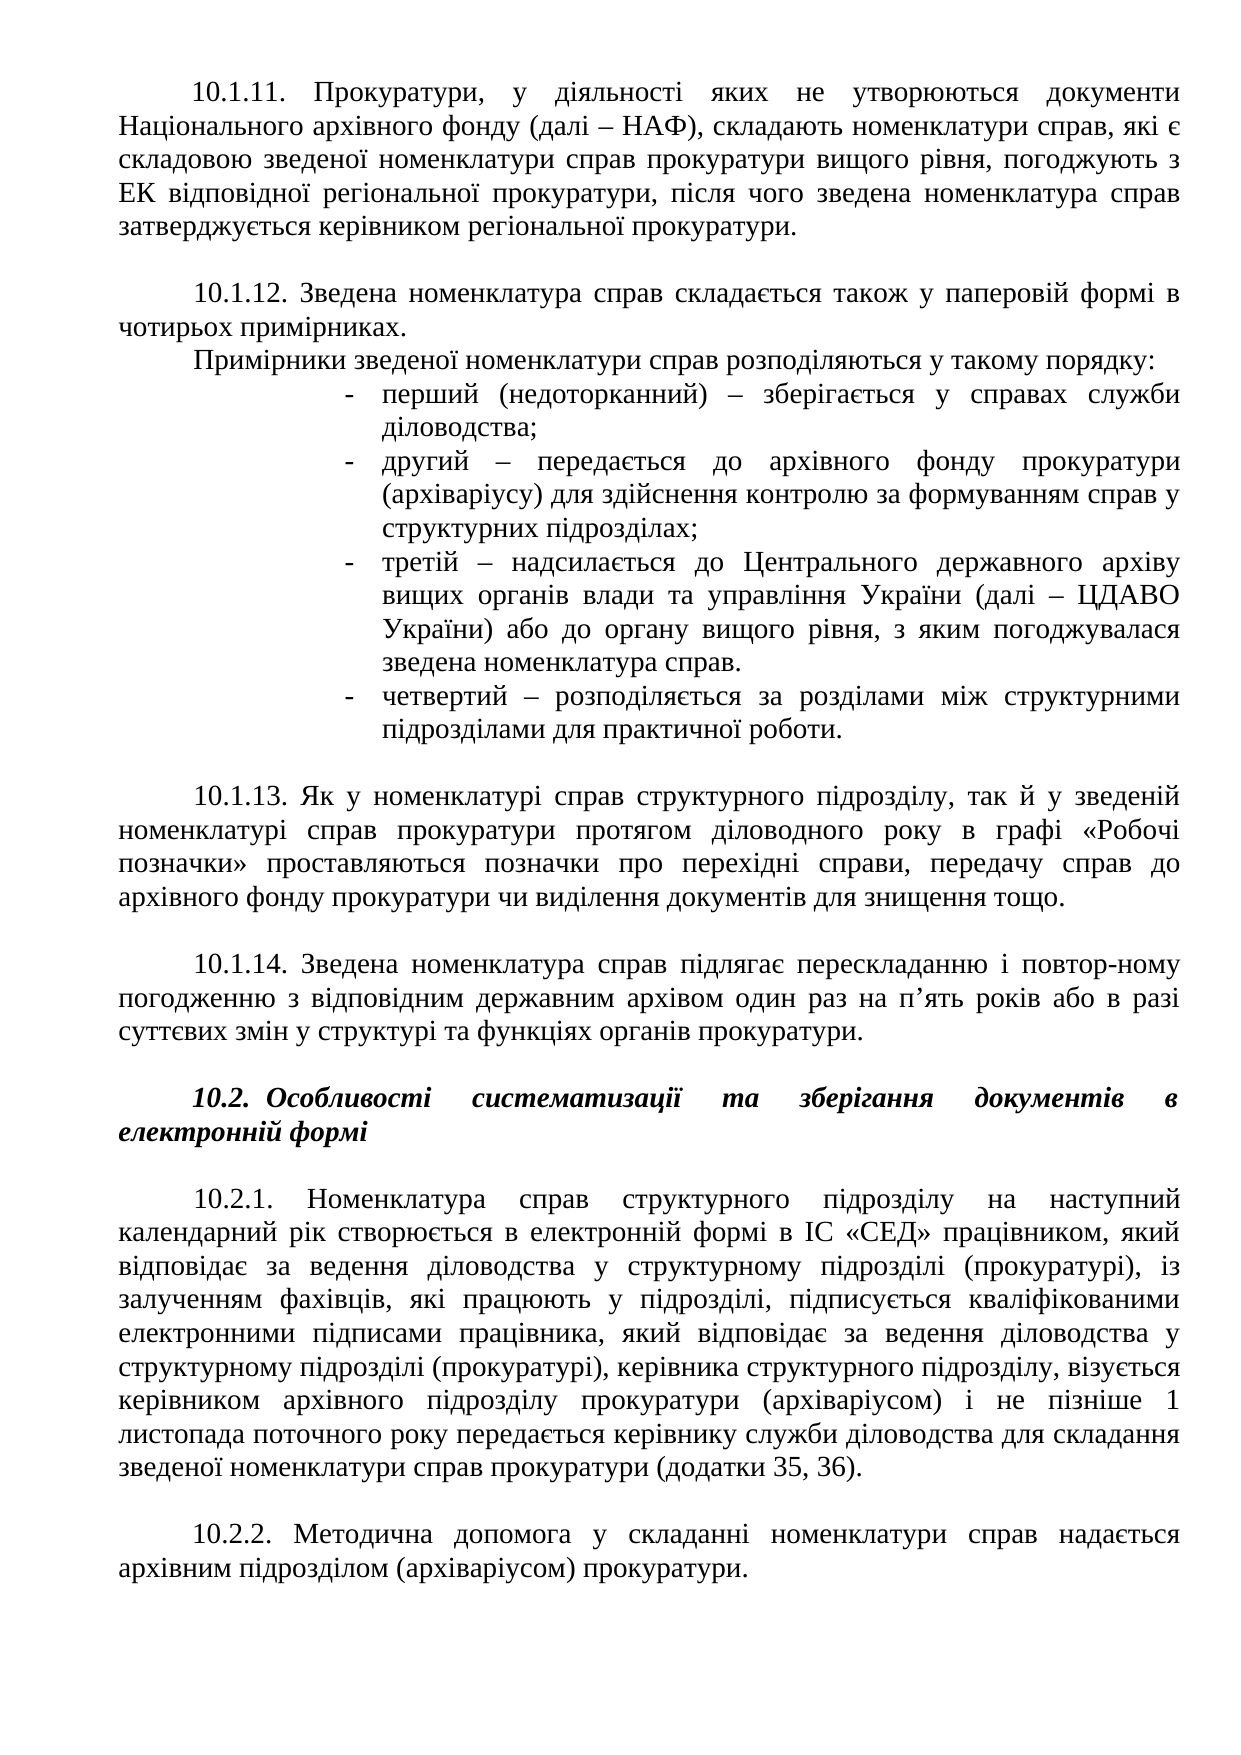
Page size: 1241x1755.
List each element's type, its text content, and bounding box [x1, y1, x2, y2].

text 10.1.11. Прокуратури, у діяльності яких не утворюються документи Національного архівного фонду (далі – НАФ), складають номенклатури справ, які є складовою зведеної номенклатури справ прокуратури вищого рівня, погоджують з ЕК відповідної регіональної прокуратури, після чого зведена номенклатура справ затверджується керівником регіональної прокуратури. [118, 74, 1181, 242]
list третій – надсилається до Центрального державного архіву вищих органів влади та управління України (далі – ЦДАВО України) або до органу вищого рівня, з яким погоджувалася зведена номенклатура справ. [344, 544, 1181, 678]
list перший (недоторканний) – зберігається у справах служби діловодства; [344, 376, 1181, 443]
text 10.1.12. Зведена номенклатура справ складається також у паперовій формі в чотирьох примірниках. [118, 275, 1181, 342]
text 10.1.14. Зведена номенклатура справ підлягає перескладанню і повтор-ному погодженню з відповідним державним архівом один раз на п’ять років або в разі суттєвих змін у структурі та функціях органів прокуратури. [118, 946, 1181, 1047]
text 10.1.13. Як у номенклатурі справ структурного підрозділу, так й у зведеній номенклатурі справ прокуратури протягом діловодного року в графі «Робочі позначки» проставляються позначки про перехідні справи, передачу справ до архівного фонду прокуратури чи виділення документів для знищення тощо. [118, 778, 1181, 913]
list другий – передається до архівного фонду прокуратури (архіваріусу) для здійснення контролю за формуванням справ у структурних підрозділах; [344, 443, 1181, 544]
text Примірники зведеної номенклатури справ розподіляються у такому порядку: [118, 342, 1181, 376]
list четвертий – розподіляється за розділами між структурними підрозділами для практичної роботи. [344, 678, 1181, 745]
text 10.2. Особливості систематизації та зберігання документів в електронній формі [118, 1080, 1181, 1147]
text 10.2.1. Номенклатура справ структурного підрозділу на наступний календарний рік створюється в електронній формі в ІС «СЕД» працівником, який відповідає за ведення діловодства у структурному підрозділі (прокуратурі), із залученням фахівців, які працюють у підрозділі, підписується кваліфікованими електронними підписами працівника, який відповідає за ведення діловодства у структурному підрозділі (прокуратурі), керівника структурного підрозділу, візується керівником архівного підрозділу прокуратури (архіваріусом) і не пізніше 1 листопада поточного року передається керівнику служби діловодства для складання зведеної номенклатури справ прокуратури (додатки 35, 36). [118, 1181, 1181, 1483]
text 10.2.2. Методична допомога у складанні номенклатури справ надається архівним підрозділом (архіваріусом) прокуратури. [118, 1516, 1181, 1583]
